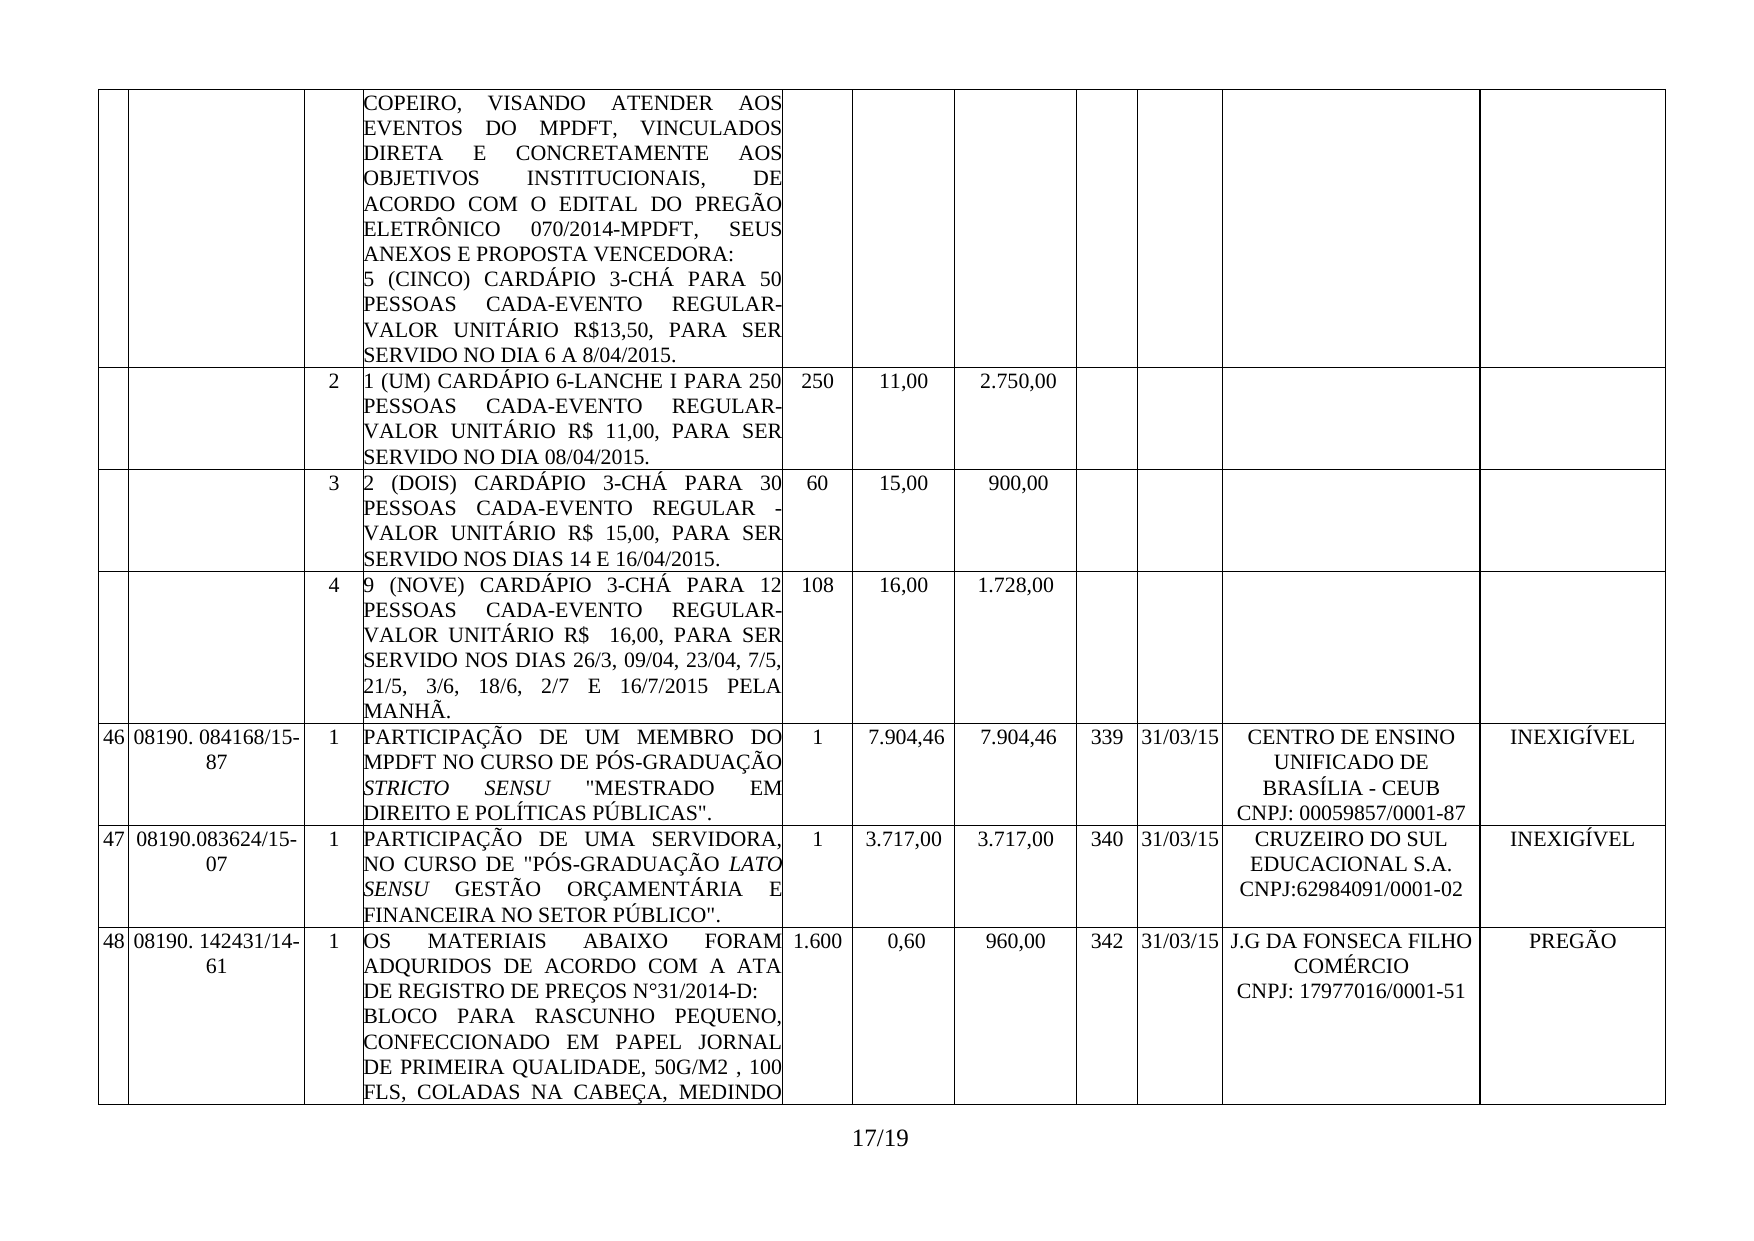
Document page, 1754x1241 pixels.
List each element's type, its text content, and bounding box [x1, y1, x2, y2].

table_cell 250 [783, 368, 852, 469]
table_cell 340 [1077, 826, 1137, 927]
table_cell [99, 572, 128, 723]
table_cell [129, 90, 304, 367]
table_cell 960,00 [955, 928, 1076, 1104]
table_cell 11,00 [853, 368, 954, 469]
table_cell [783, 90, 852, 367]
table_cell [1223, 368, 1479, 469]
table_cell [1077, 368, 1137, 469]
table_cell [1481, 572, 1665, 723]
table_cell [955, 90, 1076, 367]
table_cell 339 [1077, 724, 1137, 825]
table_cell 31/03/15 [1138, 826, 1222, 927]
table_cell 08190. 084168/15-87 [129, 724, 304, 825]
table_cell 3.717,00 [955, 826, 1076, 927]
table_cell PREGÃO [1481, 928, 1665, 1104]
table_cell [1138, 90, 1222, 367]
table_cell 16,00 [853, 572, 954, 723]
table_cell 2.750,00 [955, 368, 1076, 469]
table_cell [1481, 470, 1665, 571]
table_cell [129, 368, 304, 469]
table_cell 1 [305, 928, 363, 1104]
table_cell [853, 90, 954, 367]
table_cell 46 [99, 724, 128, 825]
table_cell 9 (NOVE) CARDÁPIO 3-CHÁ PARA 12 PESSOAS CADA-EVENTO REGULAR-VALOR UNITÁRIO R$ 16,00, PARA SER SERVIDO NOS DIAS 26/3, 09/04, 23/04, 7/5, 21/5, 3/6, 18/6, 2/7 E 16/7/2015 PELA MANHÃ. [364, 572, 782, 723]
table_cell [1481, 368, 1665, 469]
table_cell [305, 90, 363, 367]
table_cell 1 [305, 826, 363, 927]
table_cell [129, 470, 304, 571]
table_cell 1 (UM) CARDÁPIO 6-LANCHE I PARA 250 PESSOAS CADA-EVENTO REGULAR-VALOR UNITÁRIO R$ 11,00, PARA SER SERVIDO NO DIA 08/04/2015. [364, 368, 782, 469]
table_cell 1 [783, 826, 852, 927]
table_cell [1138, 572, 1222, 723]
table_cell COPEIRO, VISANDO ATENDER AOS EVENTOS DO MPDFT, VINCULADOS DIRETA E CONCRETAMENTE AOS OBJETIVOS INSTITUCIONAIS, DE ACORDO COM O EDITAL DO PREGÃO ELETRÔNICO 070/2014-MPDFT, SEUS ANEXOS E PROPOSTA VENCEDORA: 5 (CINCO) CARDÁPIO 3-CHÁ PARA 50 PESSOAS CADA-EVENTO REGULAR- VALOR UNITÁRIO R$13,50, PARA SER SERVIDO NO DIA 6 A 8/04/2015. [364, 90, 782, 367]
table_cell 900,00 [955, 470, 1076, 571]
table_cell 31/03/15 [1138, 928, 1222, 1104]
table_cell 1 [783, 724, 852, 825]
table_cell 2 [305, 368, 363, 469]
table_cell [99, 470, 128, 571]
table_cell 3 [305, 470, 363, 571]
table_cell 31/03/15 [1138, 724, 1222, 825]
table_cell 342 [1077, 928, 1137, 1104]
table_cell [1481, 90, 1665, 367]
table_cell [1223, 90, 1479, 367]
table_cell [129, 572, 304, 723]
table_cell 1.600 [783, 928, 852, 1104]
table_cell INEXIGÍVEL [1481, 724, 1665, 825]
table_cell [1138, 368, 1222, 469]
table_cell PARTICIPAÇÃO DE UM MEMBRO DO MPDFT NO CURSO DE PÓS-GRADUAÇÃO STRICTO SENSU "MESTRADO EM DIREITO E POLÍTICAS PÚBLICAS". [364, 724, 782, 825]
table_cell [1223, 470, 1479, 571]
table_cell 2 (DOIS) CARDÁPIO 3-CHÁ PARA 30 PESSOAS CADA-EVENTO REGULAR -VALOR UNITÁRIO R$ 15,00, PARA SER SERVIDO NOS DIAS 14 E 16/04/2015. [364, 470, 782, 571]
table_cell [1223, 572, 1479, 723]
table_cell J.G DA FONSECA FILHO COMÉRCIO CNPJ: 17977016/0001-51 [1223, 928, 1479, 1104]
table_cell 1 [305, 724, 363, 825]
table_cell 7.904,46 [853, 724, 954, 825]
table_cell 60 [783, 470, 852, 571]
table_cell 7.904,46 [955, 724, 1076, 825]
table_cell [1138, 470, 1222, 571]
table_cell 15,00 [853, 470, 954, 571]
table_cell PARTICIPAÇÃO DE UMA SERVIDORA, NO CURSO DE "PÓS-GRADUAÇÃO LATO SENSU GESTÃO ORÇAMENTÁRIA E FINANCEIRA NO SETOR PÚBLICO". [364, 826, 782, 927]
table_cell [1077, 90, 1137, 367]
table_cell CENTRO DE ENSINO UNIFICADO DE BRASÍLIA - CEUB CNPJ: 00059857/0001-87 [1223, 724, 1479, 825]
table_cell 108 [783, 572, 852, 723]
table_cell 4 [305, 572, 363, 723]
table_cell 08190. 142431/14-61 [129, 928, 304, 1104]
table_cell CRUZEIRO DO SUL EDUCACIONAL S.A. CNPJ:62984091/0001-02 [1223, 826, 1479, 927]
table_cell [99, 90, 128, 367]
table_cell 08190.083624/15-07 [129, 826, 304, 927]
table_cell INEXIGÍVEL [1481, 826, 1665, 927]
table_cell OS MATERIAIS ABAIXO FORAM ADQURIDOS DE ACORDO COM A ATA DE REGISTRO DE PREÇOS N°31/2014-D: BLOCO PARA RASCUNHO PEQUENO, CONFECCIONADO EM PAPEL JORNAL DE PRIMEIRA QUALIDADE, 50G/M2 , 100 FLS, COLADAS NA CABEÇA, MEDINDO [364, 928, 782, 1104]
table_cell 0,60 [853, 928, 954, 1104]
table_cell [99, 368, 128, 469]
table_cell 48 [99, 928, 128, 1104]
table_cell [1077, 572, 1137, 723]
table_cell 1.728,00 [955, 572, 1076, 723]
table_cell 3.717,00 [853, 826, 954, 927]
table_cell 47 [99, 826, 128, 927]
table_cell [1077, 470, 1137, 571]
